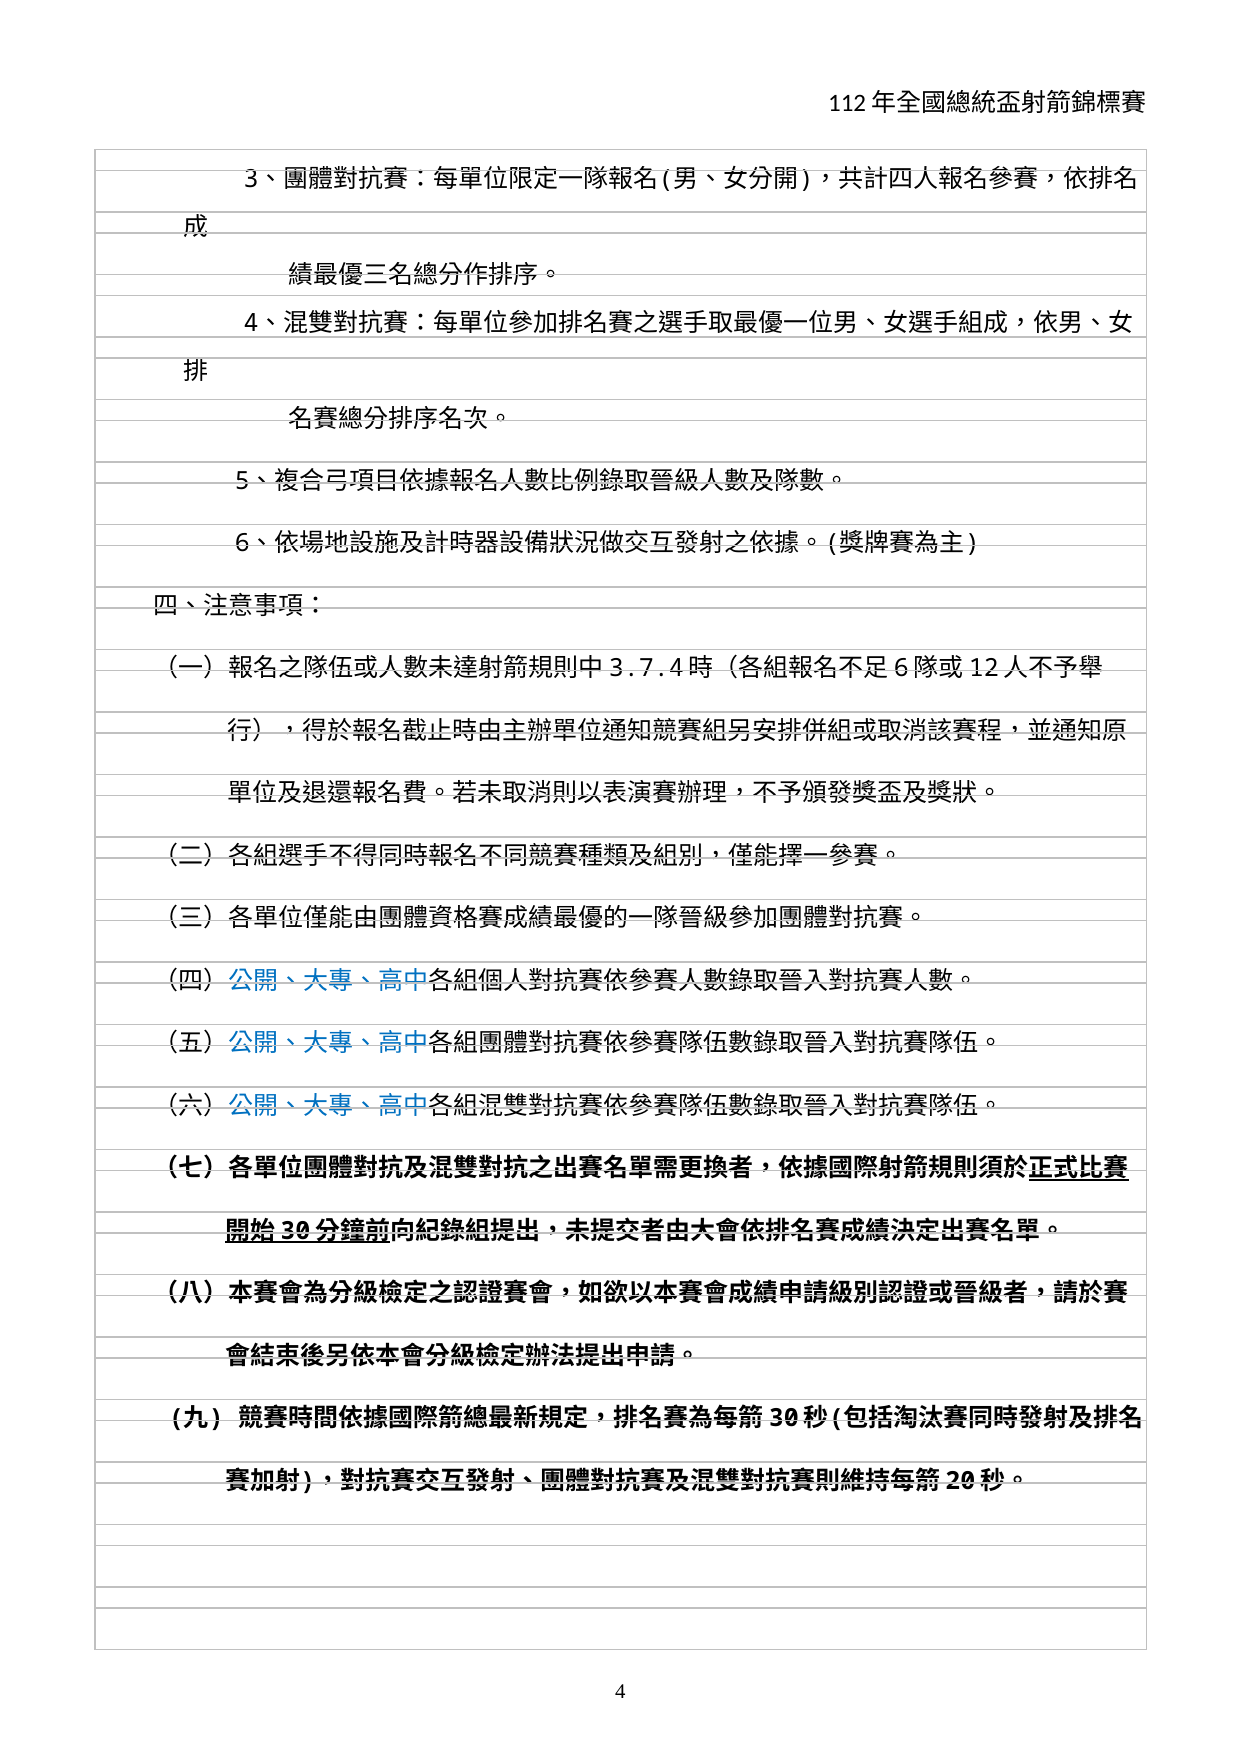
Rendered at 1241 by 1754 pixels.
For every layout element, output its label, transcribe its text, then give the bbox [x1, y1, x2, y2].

text 績最優三名總分作排序。 [183, 245, 1146, 274]
text （七）各單位團體對抗及混雙對抗之出賽名單需更換者，依據國際射箭規則須於正式比賽開始30分鐘前向紀錄組提出，未提交者由大會依排名賽成績決定出賽名單。 [154, 1213, 1146, 1232]
text （六）公開、大專、高中各組混雙對抗賽依參賽隊伍數錄取晉入對抗賽隊伍。 [151, 1062, 1146, 1086]
text 績最優三名總分作排序。 [183, 275, 1146, 293]
text （四）公開、大專、高中各組個人對抗賽依參賽人數錄取晉入對抗賽人數。 [153, 963, 1146, 982]
text （一）報名之隊伍或人數未達射箭規則中3.7.4時（各組報名不足6隊或12人不予舉行），得於報名截止時由主辦單位通知競賽組另安排併組或取消該賽程，並通知原單位及退還報名費。若未取消則以表演賽辦理，不予頒發獎盃及獎狀。 [154, 713, 1146, 732]
text （三）各單位僅能由團體資格賽成績最優的一隊晉級參加團體對抗賽。 [153, 874, 1146, 899]
text （八）本賽會為分級檢定之認證賽會，如欲以本賽會成績申請級別認證或晉級者，請於賽會結束後另依本會分級檢定辦法提出申請。 [154, 1338, 1146, 1357]
text （二）各組選手不得同時報名不同競賽種類及組別，僅能擇一參賽。 [153, 838, 1146, 857]
text （一）報名之隊伍或人數未達射箭規則中3.7.4時（各組報名不足6隊或12人不予舉行），得於報名截止時由主辦單位通知競賽組另安排併組或取消該賽程，並通知原單位及退還報名費。若未取消則以表演賽辦理，不予頒發獎盃及獎狀。 [154, 796, 1146, 812]
text （六）公開、大專、高中各組混雙對抗賽依參賽隊伍數錄取晉入對抗賽隊伍。 [151, 1088, 1146, 1107]
text （三）各單位僅能由團體資格賽成績最優的一隊晉級參加團體對抗賽。 [153, 900, 1146, 920]
text （七）各單位團體對抗及混雙對抗之出賽名單需更換者，依據國際射箭規則須於正式比賽開始30分鐘前向紀錄組提出，未提交者由大會依排名賽成績決定出賽名單。 [154, 1150, 1146, 1170]
text （一）報名之隊伍或人數未達射箭規則中3.7.4時（各組報名不足6隊或12人不予舉行），得於報名截止時由主辦單位通知競賽組另安排併組或取消該賽程，並通知原單位及退還報名費。若未取消則以表演賽辦理，不予頒發獎盃及獎狀。 [154, 624, 1146, 649]
text （二）各組選手不得同時報名不同競賽種類及組別，僅能擇一參賽。 [153, 812, 1146, 836]
text 6、依場地設施及計時器設備狀況做交互發射之依據。(獎牌賽為主) [234, 525, 1146, 545]
text 名賽總分排序名次。 [183, 389, 1146, 399]
text （一）報名之隊伍或人數未達射箭規則中3.7.4時（各組報名不足6隊或12人不予舉行），得於報名截止時由主辦單位通知競賽組另安排併組或取消該賽程，並通知原單位及退還報名費。若未取消則以表演賽辦理，不予頒發獎盃及獎狀。 [154, 734, 1146, 774]
text 5、複合弓項目依據報名人數比例錄取晉級人數及隊數。 [234, 484, 1146, 499]
text （四）公開、大專、高中各組個人對抗賽依參賽人數錄取晉入對抗賽人數。 [153, 984, 1146, 999]
text （一）報名之隊伍或人數未達射箭規則中3.7.4時（各組報名不足6隊或12人不予舉行），得於報名截止時由主辦單位通知競賽組另安排併組或取消該賽程，並通知原單位及退還報名費。若未取消則以表演賽辦理，不予頒發獎盃及獎狀。 [154, 650, 1146, 670]
text 四、注意事項： [153, 562, 1146, 586]
text 名賽總分排序名次。 [183, 421, 1146, 437]
text 6、依場地設施及計時器設備狀況做交互發射之依據。(獎牌賽為主) [234, 499, 1146, 524]
text (九) 競賽時間依據國際箭總最新規定，排名賽為每箭30秒(包括淘汰賽同時發射及排名賽加射)，對抗賽交互發射、團體對抗賽及混雙對抗賽則維持每箭20秒。 [154, 1421, 1146, 1461]
text (九) 競賽時間依據國際箭總最新規定，排名賽為每箭30秒(包括淘汰賽同時發射及排名賽加射)，對抗賽交互發射、團體對抗賽及混雙對抗賽則維持每箭20秒。 [154, 1400, 1146, 1420]
text （七）各單位團體對抗及混雙對抗之出賽名單需更換者，依據國際射箭規則須於正式比賽開始30分鐘前向紀錄組提出，未提交者由大會依排名賽成績決定出賽名單。 [154, 1124, 1146, 1149]
text （八）本賽會為分級檢定之認證賽會，如欲以本賽會成績申請級別認證或晉級者，請於賽會結束後另依本會分級檢定辦法提出申請。 [154, 1296, 1146, 1336]
text 5、複合弓項目依據報名人數比例錄取晉級人數及隊數。 [234, 463, 1146, 482]
text (九) 競賽時間依據國際箭總最新規定，排名賽為每箭30秒(包括淘汰賽同時發射及排名賽加射)，對抗賽交互發射、團體對抗賽及混雙對抗賽則維持每箭20秒。 [154, 1463, 1146, 1482]
text （二）各組選手不得同時報名不同競賽種類及組別，僅能擇一參賽。 [153, 859, 1146, 874]
text （四）公開、大專、高中各組個人對抗賽依參賽人數錄取晉入對抗賽人數。 [153, 937, 1146, 961]
text （五）公開、大專、高中各組團體對抗賽依參賽隊伍數錄取晉入對抗賽隊伍。 [153, 1025, 1146, 1045]
text 6、依場地設施及計時器設備狀況做交互發射之依據。(獎牌賽為主) [234, 546, 1146, 562]
text （一）報名之隊伍或人數未達射箭規則中3.7.4時（各組報名不足6隊或12人不予舉行），得於報名截止時由主辦單位通知競賽組另安排併組或取消該賽程，並通知原單位及退還報名費。若未取消則以表演賽辦理，不予頒發獎盃及獎狀。 [154, 775, 1146, 795]
text （五）公開、大專、高中各組團體對抗賽依參賽隊伍數錄取晉入對抗賽隊伍。 [153, 999, 1146, 1024]
text 名賽總分排序名次。 [183, 400, 1146, 420]
text （五）公開、大專、高中各組團體對抗賽依參賽隊伍數錄取晉入對抗賽隊伍。 [153, 1046, 1146, 1062]
text 3、團體對抗賽：每單位限定一隊報名(男、女分開)，共計四人報名參賽，依排名成 [183, 171, 1146, 211]
text （一）報名之隊伍或人數未達射箭規則中3.7.4時（各組報名不足6隊或12人不予舉行），得於報名截止時由主辦單位通知競賽組另安排併組或取消該賽程，並通知原單位及退還報名費。若未取消則以表演賽辦理，不予頒發獎盃及獎狀。 [154, 671, 1146, 711]
text 排 [183, 359, 1146, 389]
text （八）本賽會為分級檢定之認證賽會，如欲以本賽會成績申請級別認證或晉級者，請於賽會結束後另依本會分級檢定辦法提出申請。 [154, 1249, 1146, 1274]
text （六）公開、大專、高中各組混雙對抗賽依參賽隊伍數錄取晉入對抗賽隊伍。 [151, 1109, 1146, 1124]
text （三）各單位僅能由團體資格賽成績最優的一隊晉級參加團體對抗賽。 [153, 921, 1146, 937]
text （七）各單位團體對抗及混雙對抗之出賽名單需更換者，依據國際射箭規則須於正式比賽開始30分鐘前向紀錄組提出，未提交者由大會依排名賽成績決定出賽名單。 [154, 1171, 1146, 1211]
text (九) 競賽時間依據國際箭總最新規定，排名賽為每箭30秒(包括淘汰賽同時發射及排名賽加射)，對抗賽交互發射、團體對抗賽及混雙對抗賽則維持每箭20秒。 [154, 1374, 1146, 1399]
text 3、團體對抗賽：每單位限定一隊報名(男、女分開)，共計四人報名參賽，依排名成 [183, 213, 1146, 232]
text [183, 338, 1146, 357]
text 四、注意事項： [153, 609, 1146, 624]
text 4、混雙對抗賽：每單位參加排名賽之選手取最優一位男、女選手組成，依男、女 [183, 296, 1146, 336]
text 5、複合弓項目依據報名人數比例錄取晉級人數及隊數。 [234, 437, 1146, 461]
text 3、團體對抗賽：每單位限定一隊報名(男、女分開)，共計四人報名參賽，依排名成 [183, 150, 1146, 170]
text (九) 競賽時間依據國際箭總最新規定，排名賽為每箭30秒(包括淘汰賽同時發射及排名賽加射)，對抗賽交互發射、團體對抗賽及混雙對抗賽則維持每箭20秒。 [154, 1484, 1146, 1499]
text 四、注意事項： [153, 588, 1146, 607]
text 3、團體對抗賽：每單位限定一隊報名(男、女分開)，共計四人報名參賽，依排名成 [183, 234, 1146, 245]
text （七）各單位團體對抗及混雙對抗之出賽名單需更換者，依據國際射箭規則須於正式比賽開始30分鐘前向紀錄組提出，未提交者由大會依排名賽成績決定出賽名單。 [154, 1234, 1146, 1249]
text （八）本賽會為分級檢定之認證賽會，如欲以本賽會成績申請級別認證或晉級者，請於賽會結束後另依本會分級檢定辦法提出申請。 [154, 1275, 1146, 1295]
text （八）本賽會為分級檢定之認證賽會，如欲以本賽會成績申請級別認證或晉級者，請於賽會結束後另依本會分級檢定辦法提出申請。 [154, 1359, 1146, 1374]
